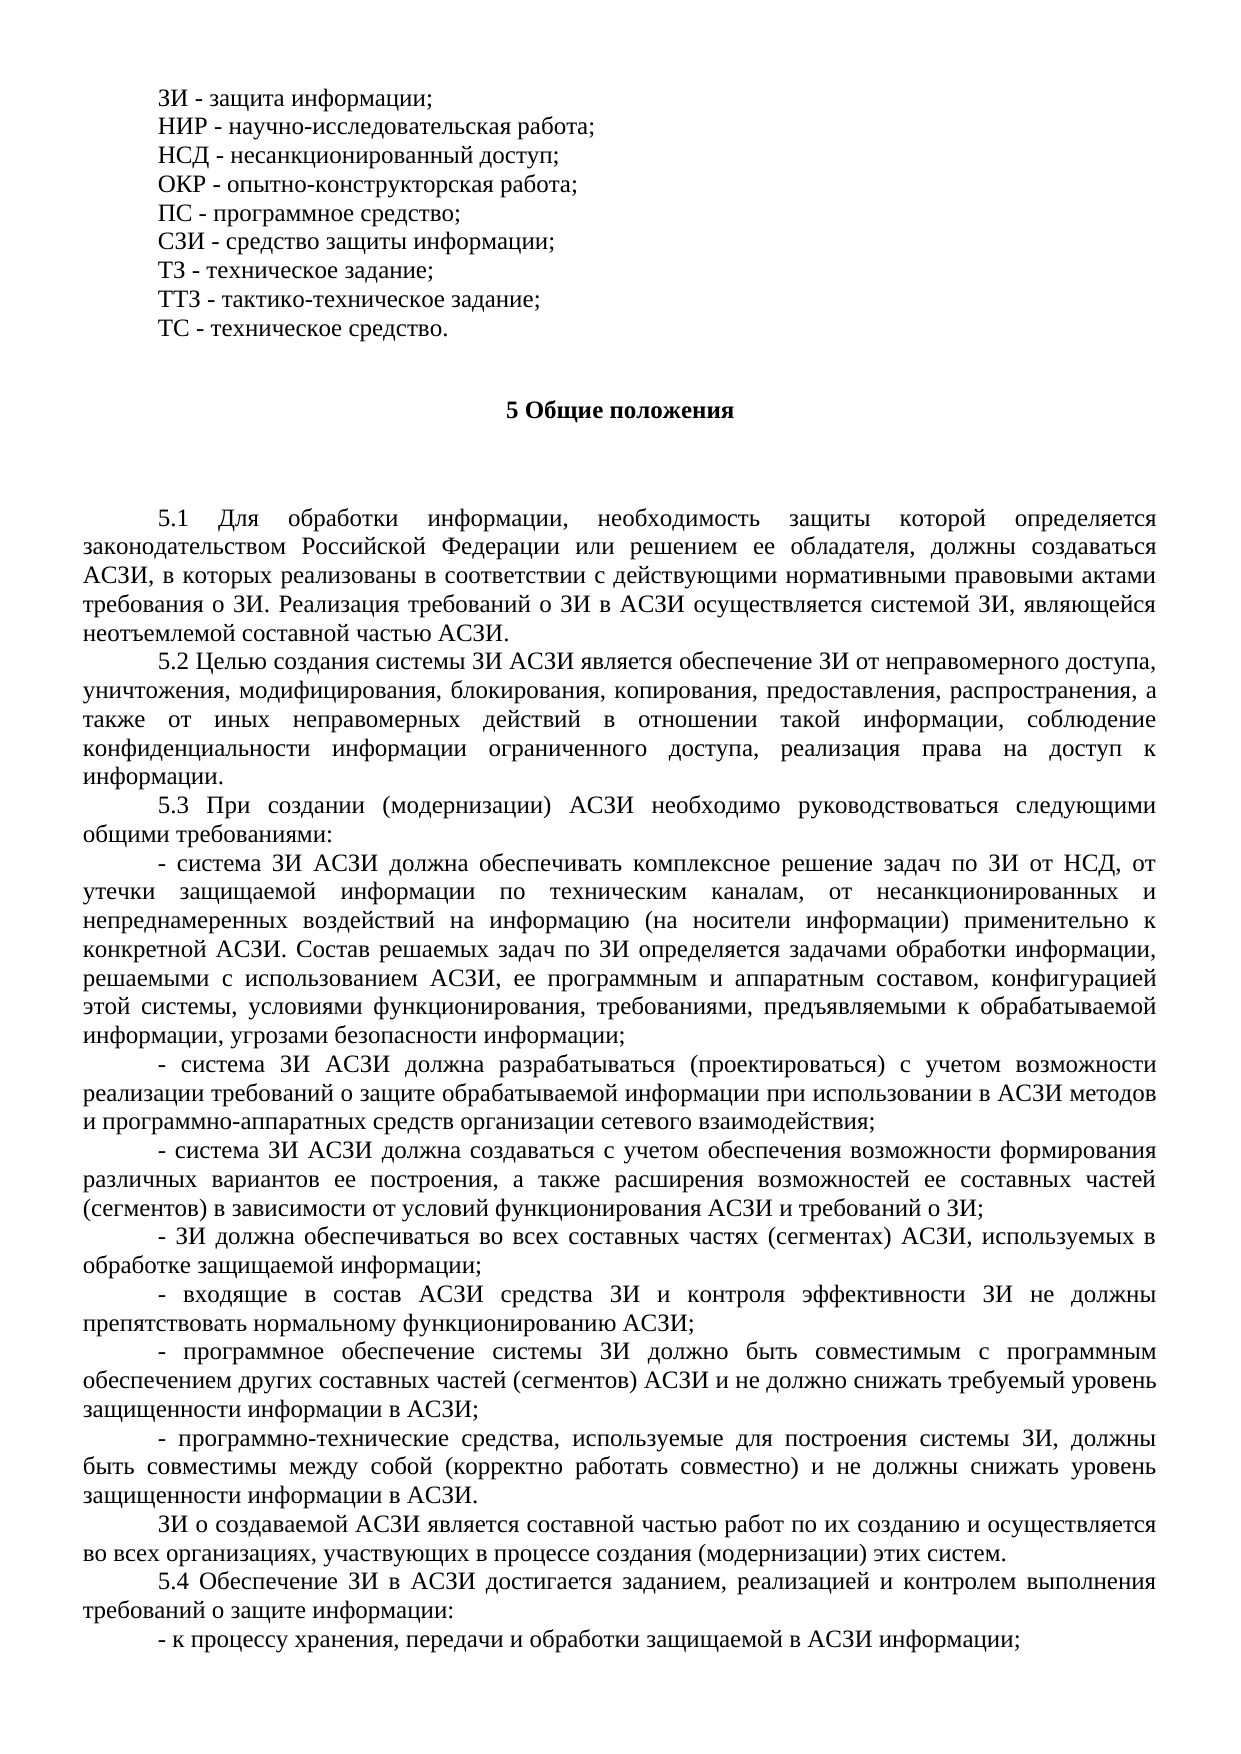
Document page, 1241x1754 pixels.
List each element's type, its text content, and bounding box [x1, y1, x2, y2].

text - ЗИ должна обеспечиваться во всех составных частях (сегментах) АСЗИ, используемых в обработке защищаемой информации; [83, 1221, 1157, 1279]
text 5.2 Целью создания системы ЗИ АСЗИ является обеспечение ЗИ от неправомерного доступа, уничтожения, модифицирования, блокирования, копирования, предоставления, распространения, а также от иных неправомерных действий в отношении такой информации, соблюдение конфиденциальности информации ограниченного доступа, реализация права на доступ к информации. [83, 646, 1157, 790]
text ТЗ - техническое задание; [83, 255, 1157, 284]
text ЗИ о создаваемой АСЗИ является составной частью работ по их созданию и осуществляется во всех организациях, участвующих в процессе создания (модернизации) этих систем. [83, 1509, 1157, 1566]
text ПС - программное средство; [83, 198, 1157, 226]
text - система ЗИ АСЗИ должна разрабатываться (проектироваться) с учетом возможности реализации требований о защите обрабатываемой информации при использовании в АСЗИ методов и программно-аппаратных средств организации сетевого взаимодействия; [83, 1049, 1157, 1135]
text - входящие в состав АСЗИ средства ЗИ и контроля эффективности ЗИ не должны препятствовать нормальному функционированию АСЗИ; [83, 1279, 1157, 1336]
text - программное обеспечение системы ЗИ должно быть совместимым с программным обеспечением других составных частей (сегментов) АСЗИ и не должно снижать требуемый уровень защищенности информации в АСЗИ; [83, 1336, 1157, 1423]
text 5.4 Обеспечение ЗИ в АСЗИ достигается заданием, реализацией и контролем выполнения требований о защите информации: [83, 1566, 1157, 1624]
text - программно-технические средства, используемые для построения системы ЗИ, должны быть совместимы между собой (корректно работать совместно) и не должны снижать уровень защищенности информации в АСЗИ. [83, 1423, 1157, 1509]
text НСД - несанкционированный доступ; [83, 140, 1157, 169]
text - система ЗИ АСЗИ должна создаваться с учетом обеспечения возможности формирования различных вариантов ее построения, а также расширения возможностей ее составных частей (сегментов) в зависимости от условий функционирования АСЗИ и требований о ЗИ; [83, 1135, 1157, 1221]
text НИР - научно-исследовательская работа; [83, 111, 1157, 140]
text ТТЗ - тактико-техническое задание; [83, 284, 1157, 313]
text - система ЗИ АСЗИ должна обеспечивать комплексное решение задач по ЗИ от НСД, от утечки защищаемой информации по техническим каналам, от несанкционированных и непреднамеренных воздействий на информацию (на носители информации) применительно к конкретной АСЗИ. Состав решаемых задач по ЗИ определяется задачами обработки информации, решаемыми с использованием АСЗИ, ее программным и аппаратным составом, конфигурацией этой системы, условиями функционирования, требованиями, предъявляемыми к обрабатываемой информации, угрозами безопасности информации; [83, 848, 1157, 1049]
text 5.3 При создании (модернизации) АСЗИ необходимо руководствоваться следующими общими требованиями: [83, 790, 1157, 848]
text ТС - техническое средство. [83, 313, 1157, 341]
subtitle 5 Общие положения [83, 395, 1157, 424]
text 5.1 Для обработки информации, необходимость защиты которой определяется законодательством Российской Федерации или решением ее обладателя, должны создаваться АСЗИ, в которых реализованы в соответствии с действующими нормативными правовыми актами требования о ЗИ. Реализация требований о ЗИ в АСЗИ осуществляется системой ЗИ, являющейся неотъемлемой составной частью АСЗИ. [83, 503, 1157, 646]
text ОКР - опытно-конструкторская работа; [83, 169, 1157, 198]
text ЗИ - защита информации; [83, 83, 1157, 111]
text - к процессу хранения, передачи и обработки защищаемой в АСЗИ информации; [83, 1624, 1157, 1653]
text СЗИ - средство защиты информации; [83, 226, 1157, 255]
